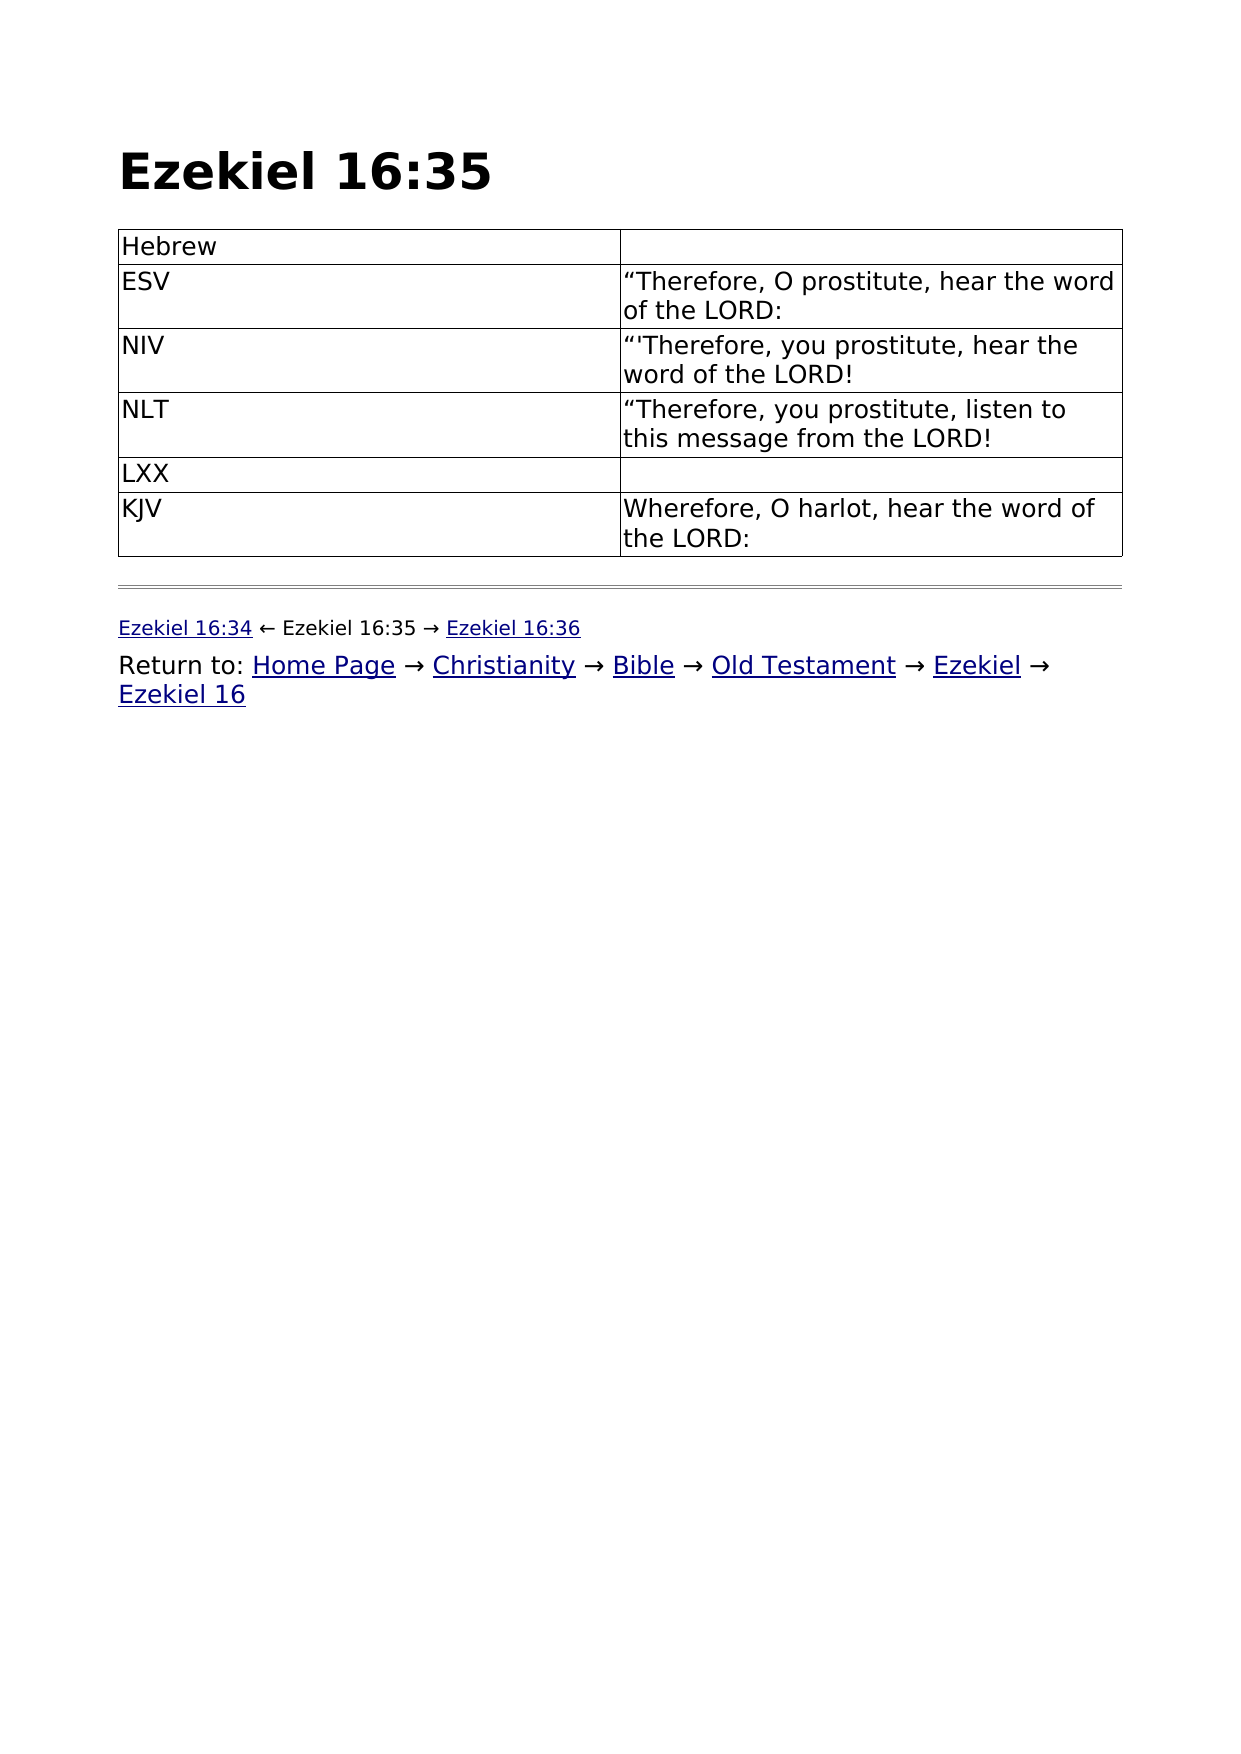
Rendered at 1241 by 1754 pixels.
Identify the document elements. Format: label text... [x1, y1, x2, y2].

table_cell “'Therefore, you prostitute, hear the word of the LORD! [621, 329, 1122, 392]
table_cell Wherefore, O harlot, hear the word of the LORD: [621, 493, 1122, 556]
table_cell “Therefore, O prostitute, hear the word of the LORD: [621, 265, 1122, 328]
text Ezekiel 16:34 ← Ezekiel 16:35 → Ezekiel 16:36 [118, 617, 1122, 651]
table_cell NIV [119, 329, 620, 392]
table_cell KJV [119, 493, 620, 556]
table_cell [621, 458, 1122, 492]
text Return to: Home Page → Christianity → Bible → Old Testament → Ezekiel → Ezekiel 16 [118, 651, 1122, 709]
subtitle Ezekiel 16:35 [118, 143, 1122, 201]
table_cell ESV [119, 265, 620, 328]
table_cell LXX [119, 458, 620, 492]
table_cell “Therefore, you prostitute, listen to this message from the LORD! [621, 393, 1122, 457]
table_header Hebrew [119, 230, 620, 264]
table_header [621, 230, 1122, 264]
table_cell NLT [119, 393, 620, 457]
